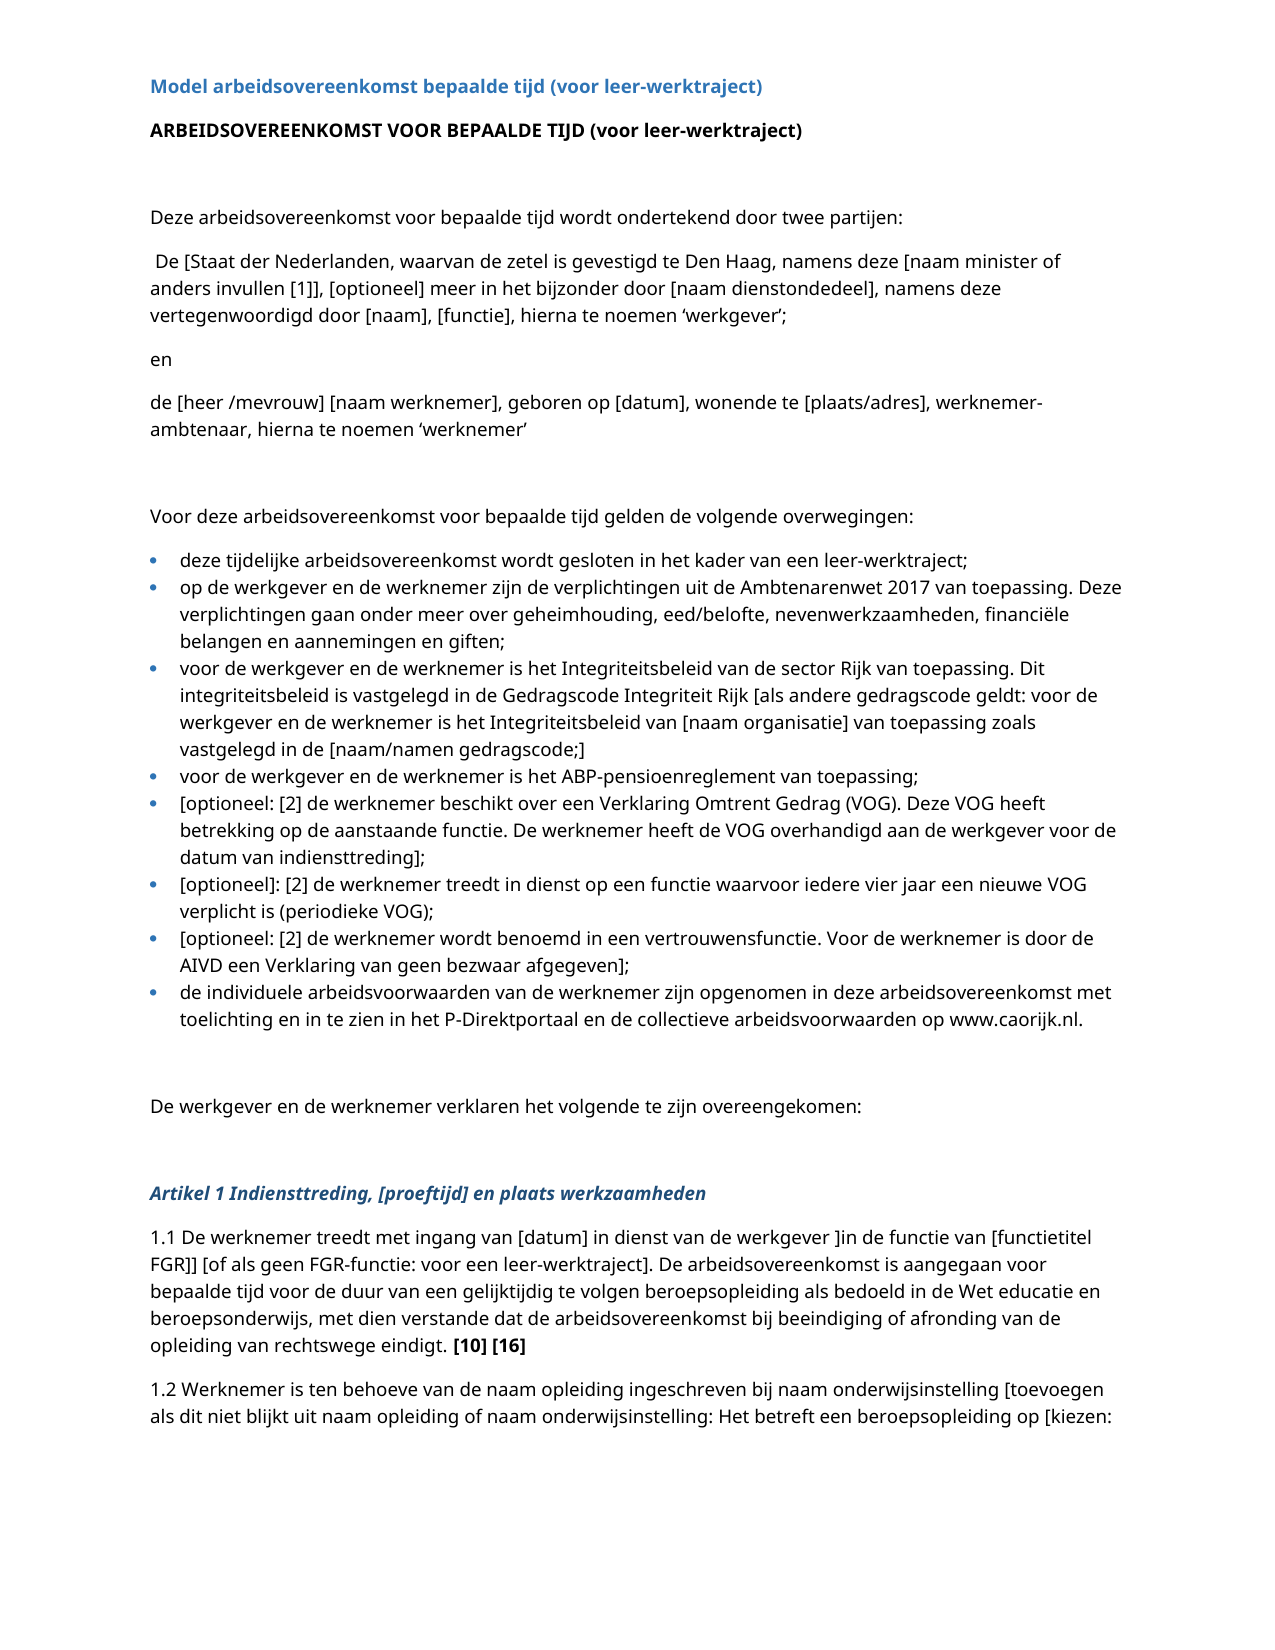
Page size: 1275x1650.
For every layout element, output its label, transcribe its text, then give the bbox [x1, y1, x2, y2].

text Voor deze arbeidsovereenkomst voor bepaalde tijd gelden de volgende overwegingen: [150, 504, 1125, 529]
subtitle Artikel 1 Indiensttreding, [proeftijd] en plaats werkzaamheden [150, 1181, 1125, 1206]
list deze tijdelijke arbeidsovereenkomst wordt gesloten in het kader van een leer-werktraject; [150, 547, 1125, 573]
text ARBEIDSOVEREENKOMST VOOR BEPAALDE TIJD (voor leer-werktraject) [150, 117, 1125, 143]
list voor de werkgever en de werknemer is het ABP-pensioenreglement van toepassing; [150, 763, 1125, 789]
text Deze arbeidsovereenkomst voor bepaalde tijd wordt ondertekend door twee partijen: [150, 205, 1125, 230]
list [optioneel: [2] de werknemer beschikt over een Verklaring Omtrent Gedrag (VOG). Deze VOG heeft betrekking op de aanstaande functie. De werknemer heeft de VOG overhandigd aan de werkgever voor de datum van indiensttreding]; [150, 790, 1125, 870]
subtitle Model arbeidsovereenkomst bepaalde tijd (voor leer-werktraject) [150, 74, 1125, 99]
text De [Staat der Nederlanden, waarvan de zetel is gevestigd te Den Haag, namens deze [naam minister of anders invullen [1]], [optioneel] meer in het bijzonder door [naam dienstondedeel], namens deze vertegenwoordigd door [naam], [functie], hierna te noemen ‘werkgever’; [150, 248, 1125, 328]
list op de werkgever en de werknemer zijn de verplichtingen uit de Ambtenarenwet 2017 van toepassing. Deze verplichtingen gaan onder meer over geheimhouding, eed/belofte, nevenwerkzaamheden, financiële belangen en aannemingen en giften; [150, 574, 1125, 654]
text de [heer /mevrouw] [naam werknemer], geboren op [datum], wonende te [plaats/adres], werknemer-ambtenaar, hierna te noemen ‘werknemer’ [150, 389, 1125, 442]
text 1.2 Werknemer is ten behoeve van de naam opleiding ingeschreven bij naam onderwijsinstelling [toevoegen als dit niet blijkt uit naam opleiding of naam onderwijsinstelling: Het betreft een beroepsopleiding op [kiezen: [150, 1376, 1125, 1429]
list [optioneel: [2] de werknemer wordt benoemd in een vertrouwensfunctie. Voor de werknemer is door de AIVD een Verklaring van geen bezwaar afgegeven]; [150, 925, 1125, 978]
list [optioneel]: [2] de werknemer treedt in dienst op een functie waarvoor iedere vier jaar een nieuwe VOG verplicht is (periodieke VOG); [150, 871, 1125, 924]
text De werkgever en de werknemer verklaren het volgende te zijn overeengekomen: [150, 1093, 1125, 1119]
text 1.1 De werknemer treedt met ingang van [datum] in dienst van de werkgever ]in de functie van [functietitel FGR]] [of als geen FGR-functie: voor een leer-werktraject]. De arbeidsovereenkomst is aangegaan voor bepaalde tijd voor de duur van een gelijktijdig te volgen beroepsopleiding als bedoeld in de Wet educatie en beroepsonderwijs, met dien verstande dat de arbeidsovereenkomst bij beeindiging of afronding van de opleiding van rechtswege eindigt. [10] [16] [150, 1224, 1125, 1358]
list voor de werkgever en de werknemer is het Integriteitsbeleid van de sector Rijk van toepassing. Dit integriteitsbeleid is vastgelegd in de Gedragscode Integriteit Rijk [als andere gedragscode geldt: voor de werkgever en de werknemer is het Integriteitsbeleid van [naam organisatie] van toepassing zoals vastgelegd in de [naam/namen gedragscode;] [150, 655, 1125, 762]
text en [150, 346, 1125, 371]
list de individuele arbeidsvoorwaarden van de werknemer zijn opgenomen in deze arbeidsovereenkomst met toelichting en in te zien in het P-Direktportaal en de collectieve arbeidsvoorwaarden op www.caorijk.nl. [150, 979, 1125, 1032]
